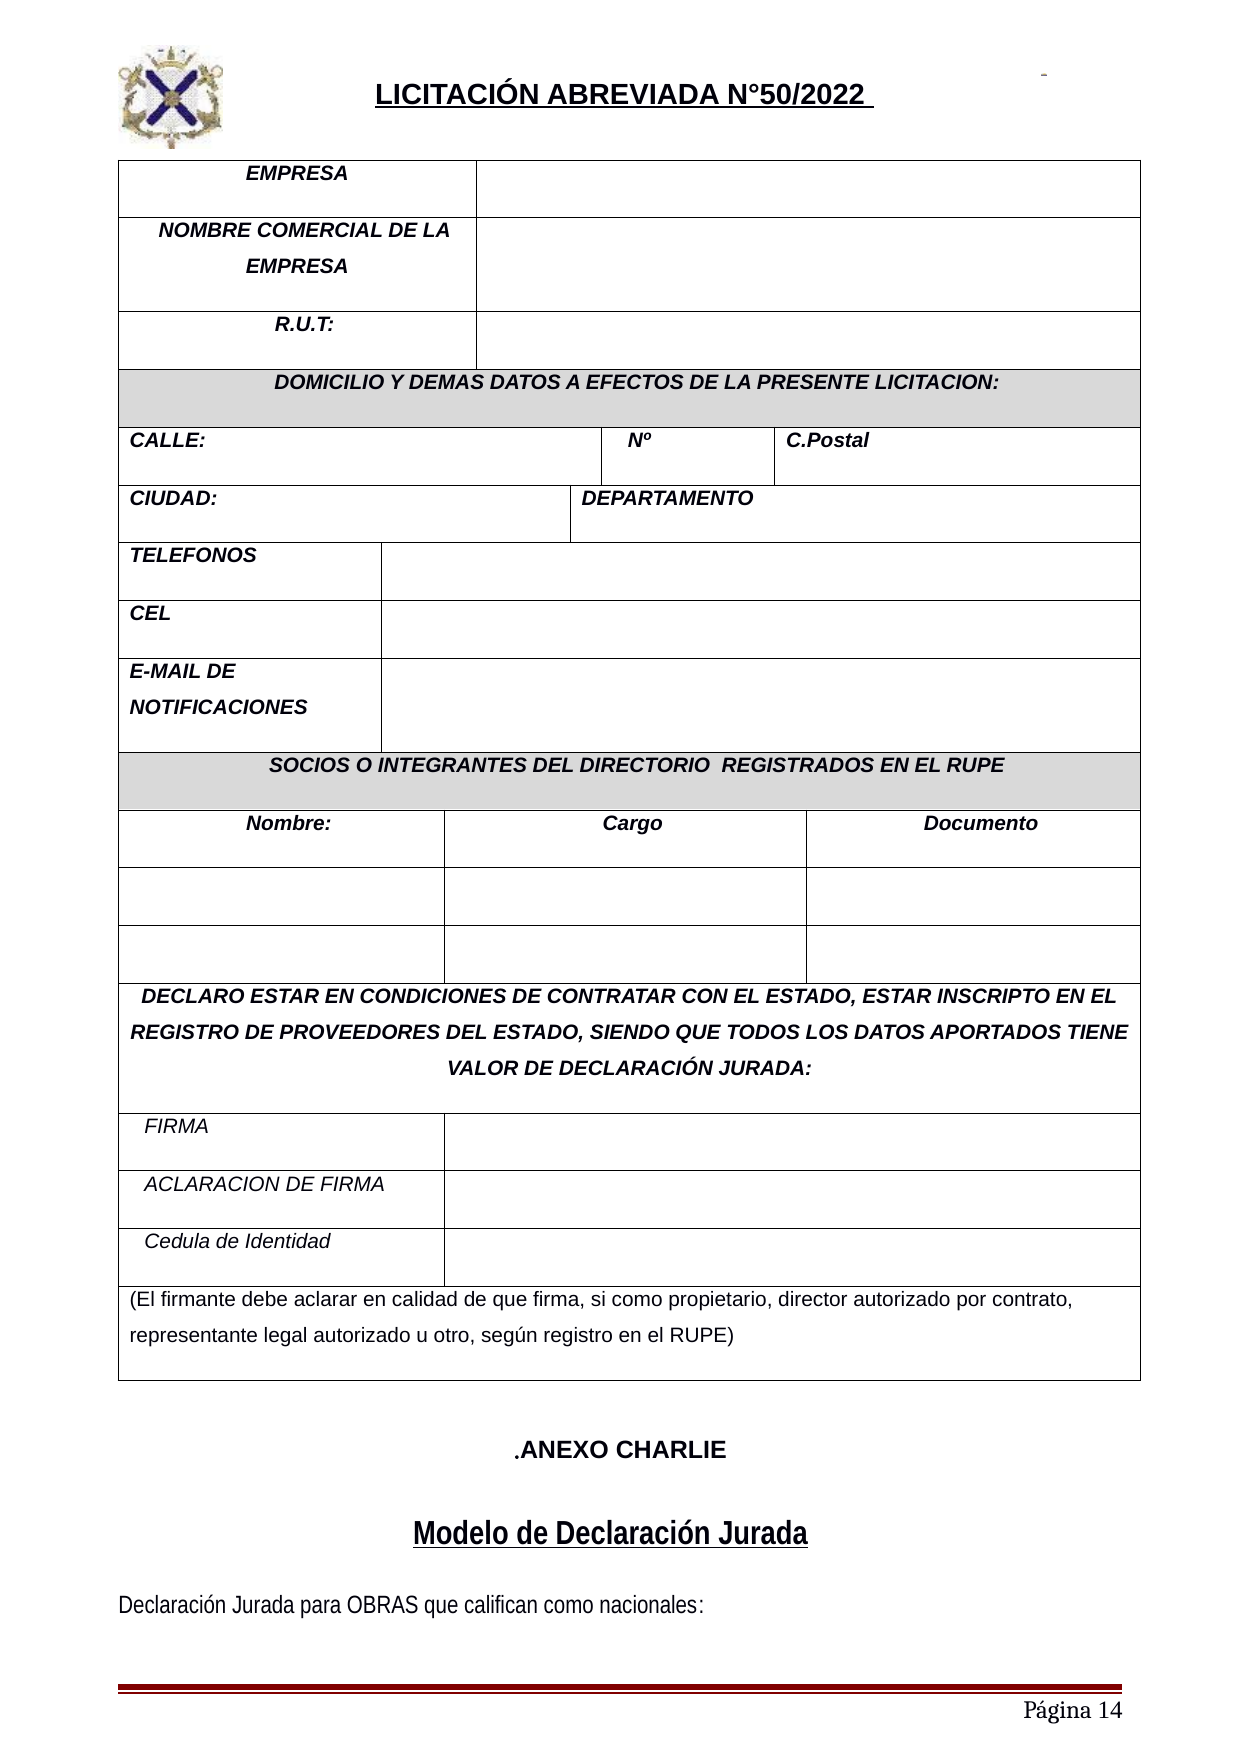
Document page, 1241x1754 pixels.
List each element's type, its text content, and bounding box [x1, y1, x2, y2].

table_cell [477, 312, 1140, 369]
table_cell CIUDAD: [119, 486, 570, 542]
table_cell (El firmante debe aclarar en calidad de que firma, si como propietario, director autorizado por contrato, representante legal autorizado u otro, según registro en el RUPE) [119, 1287, 1140, 1380]
table_cell [445, 868, 806, 925]
table_cell [119, 868, 444, 925]
table_cell TELEFONOS [119, 543, 381, 600]
table_cell FIRMA [119, 1114, 444, 1170]
table_cell DECLARO ESTAR EN CONDICIONES DE CONTRATAR CON EL ESTADO, ESTAR INSCRIPTO EN EL REGISTRO DE PROVEEDORES DEL ESTADO, SIENDO QUE TODOS LOS DATOS APORTADOS TIENE VALOR DE DECLARACIÓN JURADA: [119, 984, 1140, 1113]
table_cell [807, 868, 1140, 925]
table_cell DEPARTAMENTO [571, 486, 1140, 542]
table_cell [119, 926, 444, 983]
subtitle ANEXO CHARLIE [118, 1435, 1122, 1463]
text Modelo de Declaración Jurada “ [118, 1513, 1122, 1552]
table_cell DOMICILIO Y DEMAS DATOS A EFECTOS DE LA PRESENTE LICITACION: [119, 370, 1140, 427]
text Declaración Jurada para OBRAS que califican como nacionales: [118, 1590, 1122, 1619]
table_cell CALLE: [119, 428, 601, 484]
table_cell [807, 926, 1140, 983]
table_cell C.Postal [775, 428, 1140, 484]
table_cell [382, 601, 1140, 658]
table_cell [477, 218, 1140, 311]
table_cell Documento [807, 811, 1140, 867]
table_cell Nombre: [119, 811, 444, 867]
table_cell CEL [119, 601, 381, 658]
table_cell ACLARACION DE FIRMA [119, 1171, 444, 1228]
table_cell EMPRESA [119, 161, 476, 217]
table_cell [445, 1229, 1140, 1286]
table_cell [445, 926, 806, 983]
table_cell [477, 161, 1140, 217]
table_cell E-MAIL DE NOTIFICACIONES [119, 659, 381, 752]
table_cell [382, 659, 1140, 752]
picture [118, 45, 223, 149]
table_cell [445, 1114, 1140, 1170]
table_cell SOCIOS O INTEGRANTES DEL DIRECTORIO REGISTRADOS EN EL RUPE [119, 753, 1140, 809]
table_cell R.U.T: [119, 312, 476, 369]
table_cell Cargo [445, 811, 806, 867]
table_cell [382, 543, 1140, 600]
table_cell Nº [602, 428, 774, 484]
table_cell Cedula de Identidad [119, 1229, 444, 1286]
table_cell [445, 1171, 1140, 1228]
table_cell NOMBRE COMERCIAL DE LA EMPRESA [119, 218, 476, 311]
